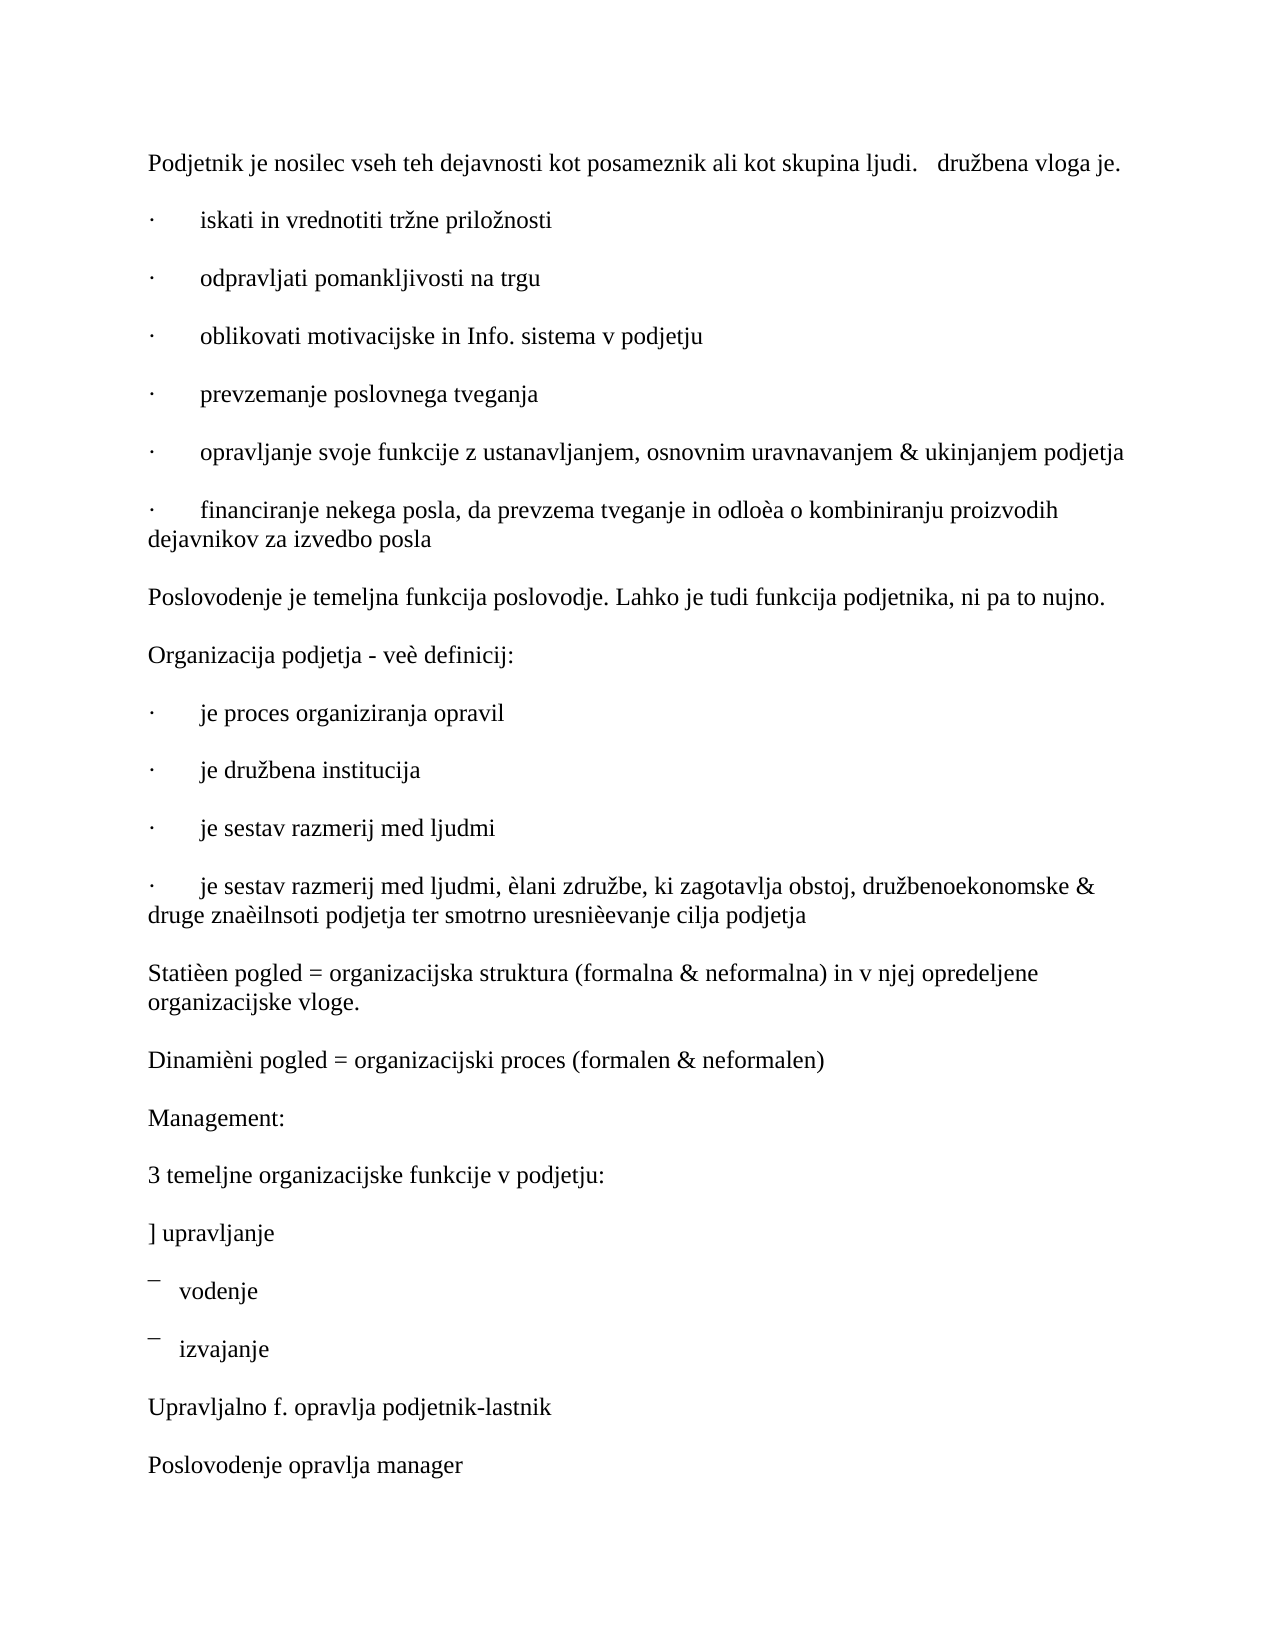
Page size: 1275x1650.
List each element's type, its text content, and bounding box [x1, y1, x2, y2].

text Poslovodenje je temeljna funkcija poslovodje. Lahko je tudi funkcija podjetnika, ni pa to nujno. [148, 582, 1127, 611]
text Podjetnik je nosilec vseh teh dejavnosti kot posameznik ali kot skupina ljudi. družbena vloga je. [148, 148, 1127, 176]
text · je sestav razmerij med ljudmi, èlani združbe, ki zagotavlja obstoj, družbenoekonomske & druge znaèilnsoti podjetja ter smotrno uresnièevanje cilja podjetja [148, 871, 1127, 929]
text Poslovodenje opravlja manager [148, 1450, 1127, 1479]
text · oblikovati motivacijske in Info. sistema v podjetju [148, 321, 1127, 350]
text Dinamièni pogled = organizacijski proces (formalen & neformalen) [148, 1045, 1127, 1073]
text Upravljalno f. opravlja podjetnik-lastnik [148, 1392, 1127, 1421]
text · financiranje nekega posla, da prevzema tveganje in odloèa o kombiniranju proizvodih dejavnikov za izvedbo posla [148, 495, 1127, 553]
text · je družbena institucija [148, 756, 1127, 784]
text Management: [148, 1103, 1127, 1131]
text · je sestav razmerij med ljudmi [148, 813, 1127, 842]
text Organizacija podjetja - veè definicij: [148, 640, 1127, 668]
text · iskati in vrednotiti tržne priložnosti [148, 206, 1127, 234]
text ¯ izvajanje [148, 1334, 1127, 1363]
text · je proces organiziranja opravil [148, 698, 1127, 726]
text · opravljanje svoje funkcije z ustanavljanjem, osnovnim uravnavanjem & ukinjanjem podjetja [148, 437, 1127, 466]
text ¯ vodenje [148, 1276, 1127, 1305]
text Statièen pogled = organizacijska struktura (formalna & neformalna) in v njej opredeljene organizacijske vloge. [148, 958, 1127, 1016]
text · prevzemanje poslovnega tveganja [148, 379, 1127, 408]
text ] upravljanje [148, 1218, 1127, 1247]
text · odpravljati pomankljivosti na trgu [148, 263, 1127, 292]
text 3 temeljne organizacijske funkcije v podjetju: [148, 1161, 1127, 1189]
